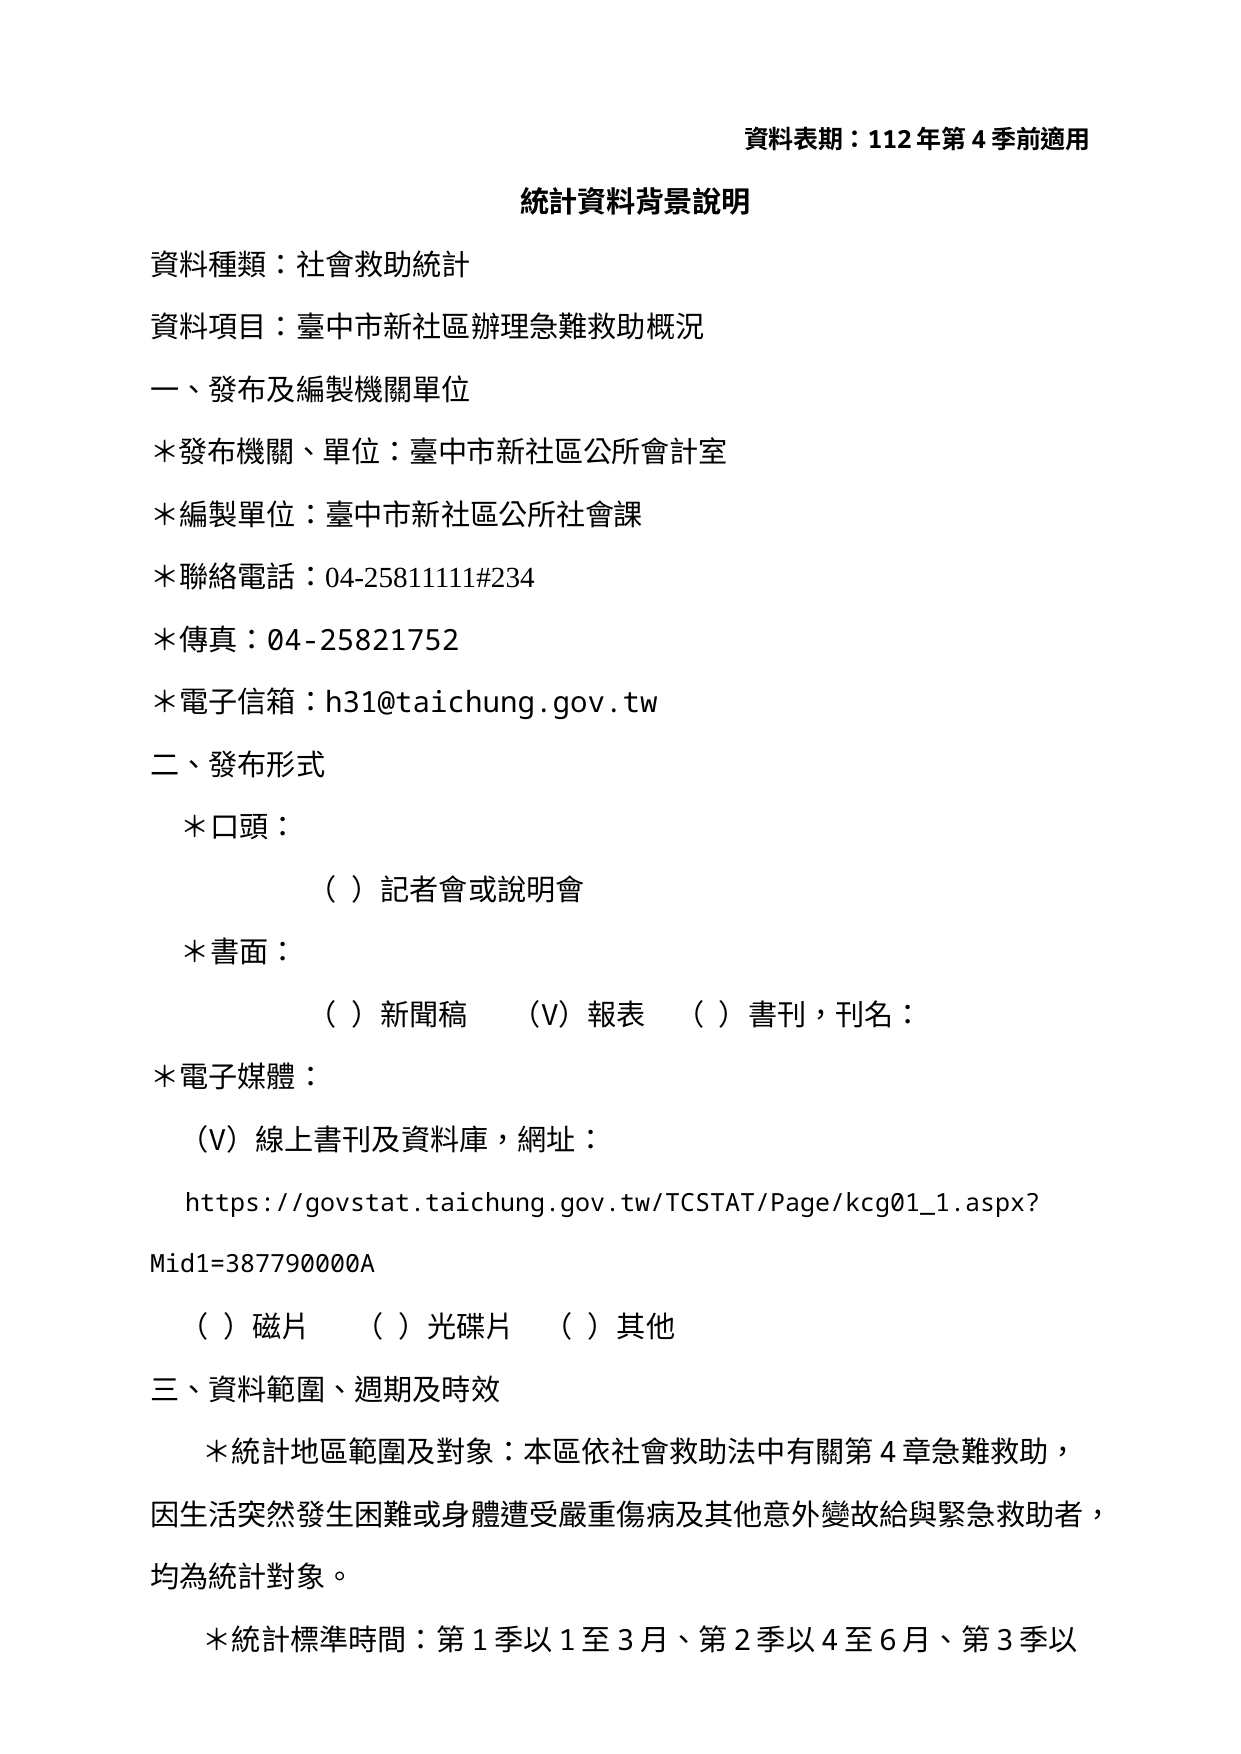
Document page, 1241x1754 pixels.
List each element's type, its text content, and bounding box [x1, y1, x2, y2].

text ＊聯絡電話：04-25811111#234 [150, 533, 1090, 596]
text （ ）記者會或說明會 [150, 846, 1090, 908]
text https://govstat.taichung.gov.tw/TCSTAT/Page/kcg01_1.aspx?Mid1=387790000A [150, 1158, 1090, 1283]
text （ ）磁片 （ ）光碟片 （ ）其他 [150, 1283, 1090, 1346]
text 一、發布及編製機關單位 [150, 346, 1090, 408]
text ＊電子信箱：h31@taichung.gov.tw [150, 658, 1090, 721]
text ＊傳真：04-25821752 [150, 596, 1090, 658]
list 書面： [181, 908, 1090, 971]
text ＊電子媒體： [150, 1033, 1090, 1096]
list 口頭： [181, 783, 1090, 846]
text 統計資料背景說明 [181, 158, 1090, 221]
text ＊發布機關、單位：臺中市新社區公所會計室 [150, 408, 1090, 471]
text ＊編製單位：臺中市新社區公所社會課 [150, 471, 1090, 533]
text （ ）新聞稿 （V）報表 （ ）書刊，刊名： [150, 971, 1090, 1033]
text （V）線上書刊及資料庫，網址： [150, 1096, 1090, 1158]
text ＊統計地區範圍及對象：本區依社會救助法中有關第4章急難救助，因生活突然發生困難或身體遭受嚴重傷病及其他意外變故給與緊急救助者，均為統計對象。 [150, 1408, 1090, 1596]
text 資料表期：112年第4季前適用 [181, 96, 1090, 158]
text 資料項目：臺中市新社區辦理急難救助概況 [150, 283, 1090, 346]
text ＊統計標準時間：第1季以1至3月、第2季以4至6月、第3季以 [150, 1596, 1090, 1658]
text 三、資料範圍、週期及時效 [150, 1346, 1090, 1408]
text 資料種類：社會救助統計 [150, 221, 1090, 283]
text 二、發布形式 [150, 721, 1090, 783]
